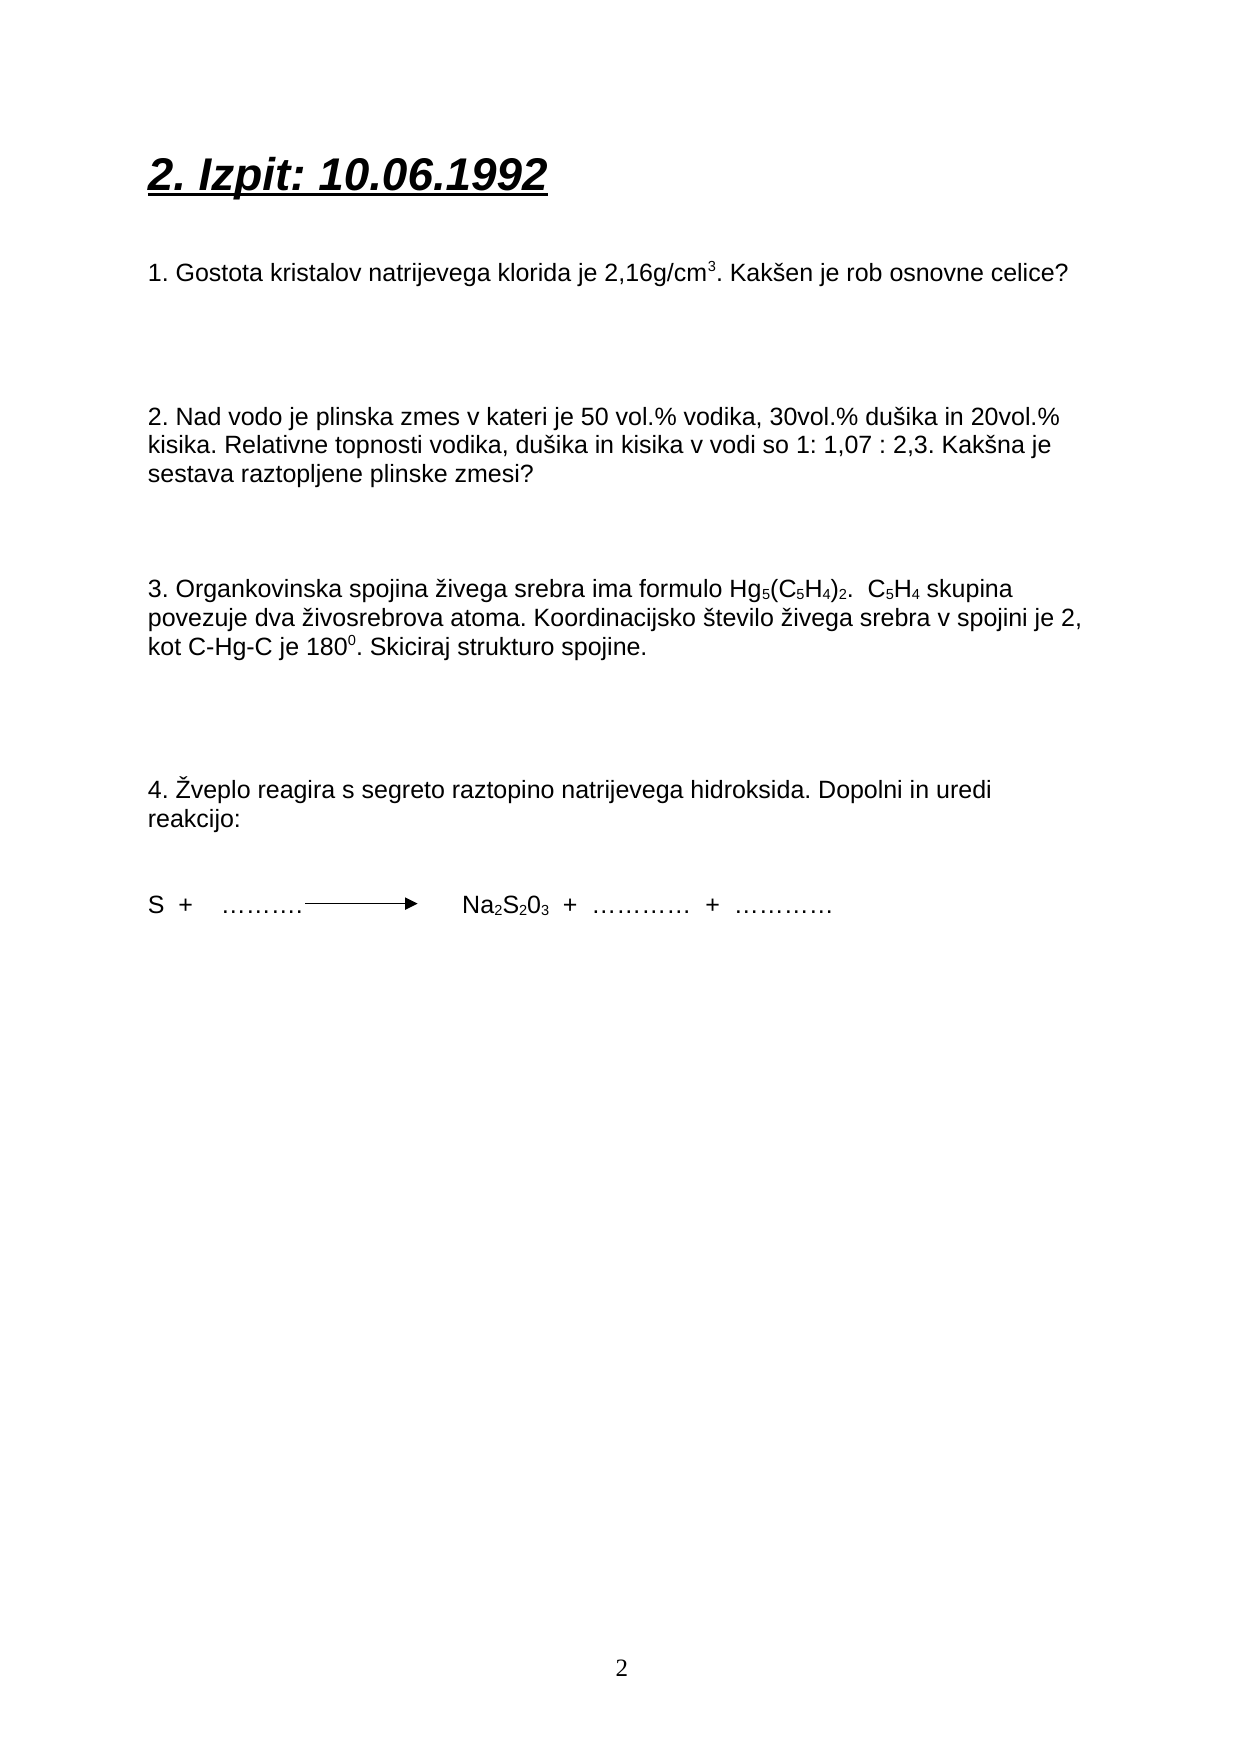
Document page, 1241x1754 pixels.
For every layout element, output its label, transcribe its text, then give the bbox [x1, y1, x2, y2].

text 2. Izpit: 10.06.1992 [148, 148, 1093, 200]
text 4. Žveplo reagira s segreto raztopino natrijevega hidroksida. Dopolni in uredi reakcijo: [148, 775, 1093, 833]
text 3. Organkovinska spojina živega srebra ima formulo Hg5(C5H4)2. C5H4 skupina povezuje dva živosrebrova atoma. Koordinacijsko število živega srebra v spojini je 2, kot C-Hg-C je 1800. Skiciraj strukturo spojine. [148, 574, 1093, 660]
text 2. Nad vodo je plinska zmes v kateri je 50 vol.% vodika, 30vol.% dušika in 20vol.% kisika. Relativne topnosti vodika, dušika in kisika v vodi so 1: 1,07 : 2,3. Kakšna je sestava raztopljene plinske zmesi? [148, 402, 1093, 488]
text 1. Gostota kristalov natrijevega klorida je 2,16g/cm3. Kakšen je rob osnovne celice? [148, 258, 1093, 287]
text S + ………. Na2S203 + ………… + ………… [148, 890, 1093, 919]
